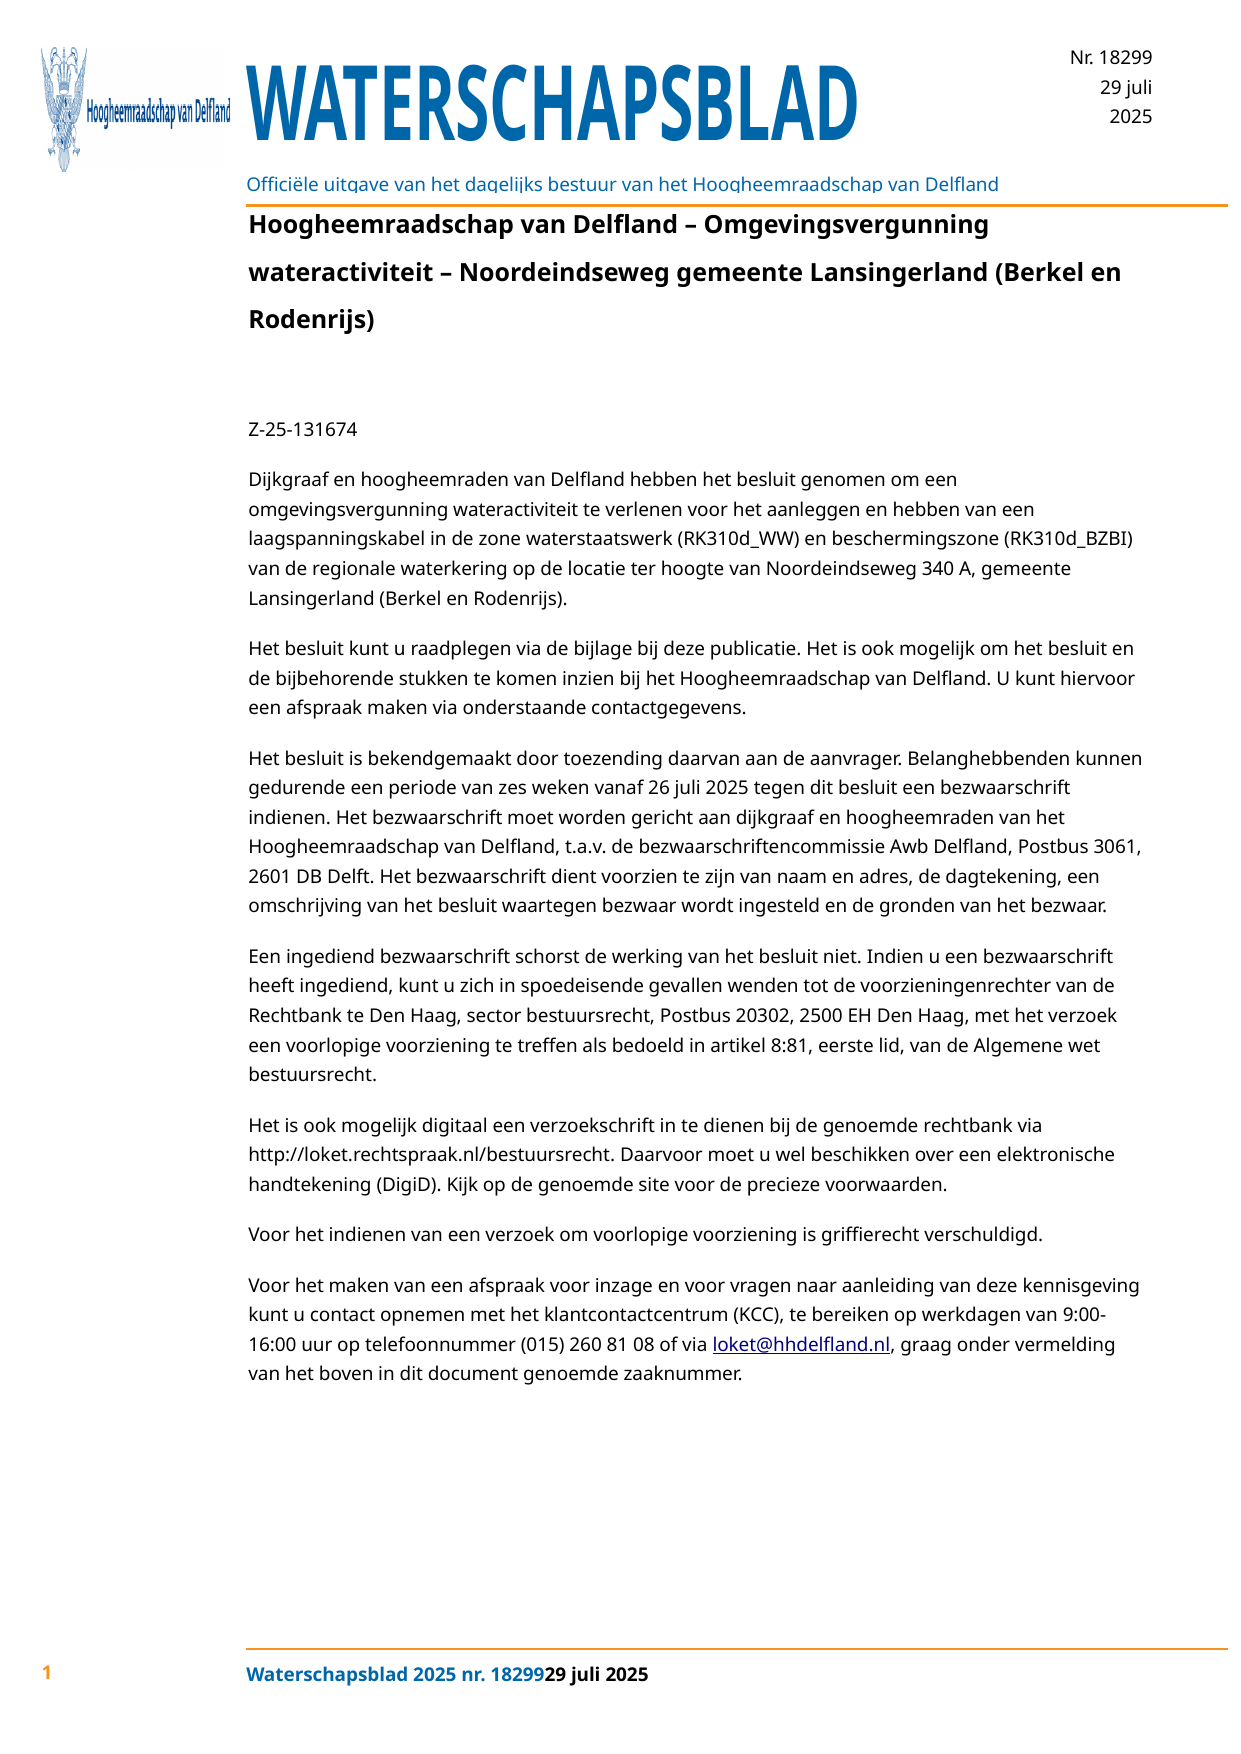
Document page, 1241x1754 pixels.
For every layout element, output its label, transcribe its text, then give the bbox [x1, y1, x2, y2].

text Het is ook mogelijk digitaal een verzoekschrift in te dienen bij de genoemde rechtbank via http://loket.rechtspraak.nl/bestuursrecht. Daarvoor moet u wel beschikken over een elektronische handtekening (DigiD). Kijk op de genoemde site voor de precieze voorwaarden. [248, 1112, 1152, 1197]
text Voor het indienen van een verzoek om voorlopige voorziening is griffierecht verschuldigd. [248, 1221, 1152, 1247]
text Het besluit kunt u raadplegen via de bijlage bij deze publicatie. Het is ook mogelijk om het besluit en de bijbehorende stukken te komen inzien bij het Hoogheemraadschap van Delfland. U kunt hiervoor een afspraak maken via onderstaande contactgegevens. [248, 635, 1152, 720]
text Voor het maken van een afspraak voor inzage en voor vragen naar aanleiding van deze kennisgeving kunt u contact opnemen met het klantcontactcentrum (KCC), te bereiken op werkdagen van 9:00-16:00 uur op telefoonnummer (015) 260 81 08 of via loket@hhdelfland.nl, graag onder vermelding van het boven in dit document genoemde zaaknummer. [248, 1272, 1152, 1386]
text Dijkgraaf en hoogheemraden van Delfland hebben het besluit genomen om een omgevingsvergunning wateractiviteit te verlenen voor het aanleggen en hebben van een laagspanningskabel in de zone waterstaatswerk (RK310d_WW) en beschermingszone (RK310d_BZBI) van de regionale waterkering op de locatie ter hoogte van Noordeindseweg 340 A, gemeente Lansingerland (Berkel en Rodenrijs). [248, 466, 1152, 610]
text Hoogheemraadschap van Delfland – Omgevingsvergunning wateractiviteit – Noordeindseweg gemeente Lansingerland (Berkel en Rodenrijs) [248, 207, 1152, 336]
text Het besluit is bekendgemaakt door toezending daarvan aan de aanvrager. Belanghebbenden kunnen gedurende een periode van zes weken vanaf 26 juli 2025 tegen dit besluit een bezwaarschrift indienen. Het bezwaarschrift moet worden gericht aan dijkgraaf en hoogheemraden van het Hoogheemraadschap van Delfland, t.a.v. de bezwaarschriftencommissie Awb Delfland, Postbus 3061, 2601 DB Delft. Het bezwaarschrift dient voorzien te zijn van naam en adres, de dagtekening, een omschrijving van het besluit waartegen bezwaar wordt ingesteld en de gronden van het bezwaar. [248, 745, 1152, 918]
picture [41, 47, 231, 172]
text Een ingediend bezwaarschrift schorst de werking van het besluit niet. Indien u een bezwaarschrift heeft ingediend, kunt u zich in spoedeisende gevallen wenden tot de voorzieningenrechter van de Rechtbank te Den Haag, sector bestuursrecht, Postbus 20302, 2500 EH Den Haag, met het verzoek een voorlopige voorziening te treffen als bedoeld in artikel 8:81, eerste lid, van de Algemene wet bestuursrecht. [248, 943, 1152, 1087]
text Z-25-131674 [248, 416, 1152, 442]
